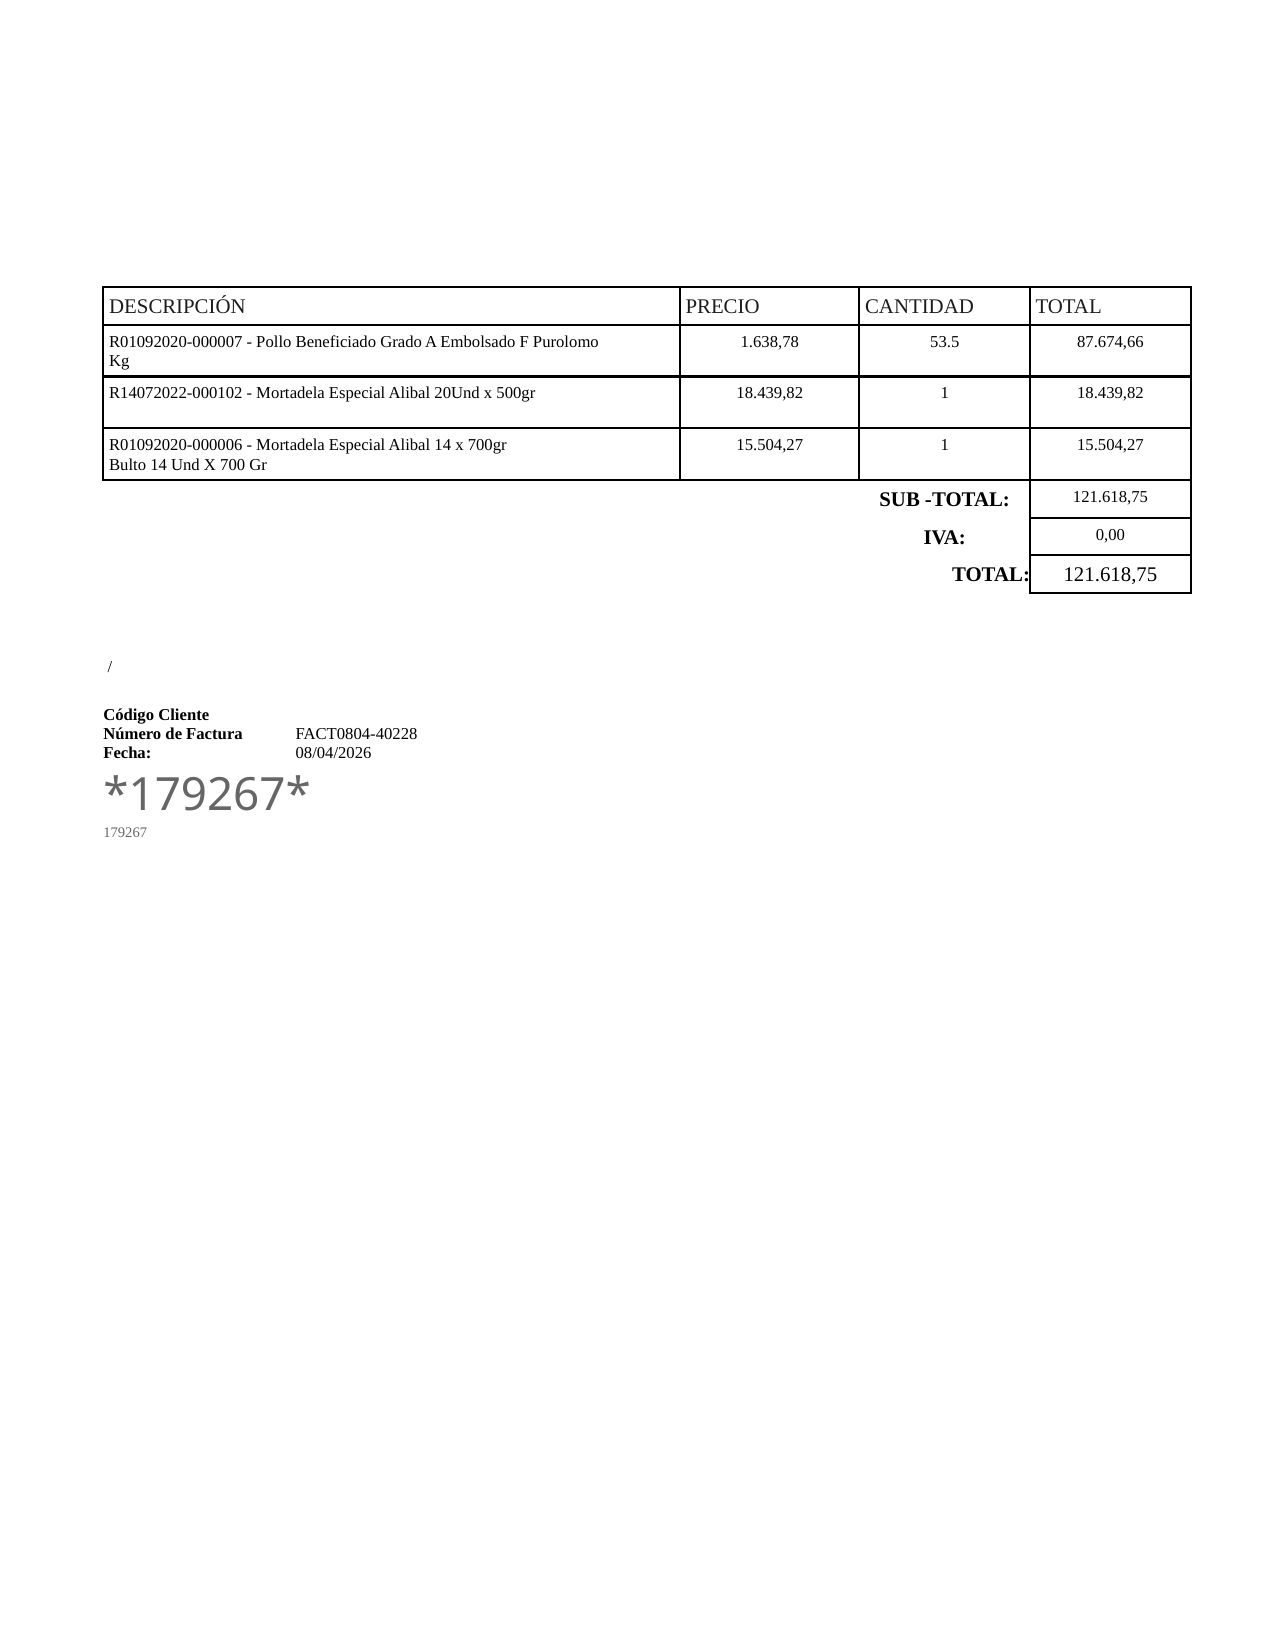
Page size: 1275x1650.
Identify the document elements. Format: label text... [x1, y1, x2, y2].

text 179267 [103, 824, 1137, 841]
table_cell 121.618,75 [1031, 481, 1190, 517]
table_cell 1 [860, 378, 1029, 427]
table_cell 121.618,75 [1031, 556, 1190, 592]
table_cell / [103, 656, 858, 676]
table_cell FACT0804-40228 [295, 724, 517, 743]
table_cell 1 [860, 429, 1029, 479]
table_cell R14072022-000102 - Mortadela Especial Alibal 20Und x 500gr [104, 378, 679, 427]
table_header DESCRIPCIÓN [104, 288, 679, 323]
table_cell 15.504,27 [681, 429, 858, 479]
table_cell R01092020-000007 - Pollo Beneficiado Grado A Embolsado F Purolomo Kg [104, 326, 679, 375]
table_header Código Cliente [103, 704, 295, 723]
table_cell 53.5 [860, 326, 1029, 375]
table_cell IVA: [859, 517, 1029, 554]
table_cell 15.504,27 [1031, 429, 1190, 479]
table_header TOTAL [1031, 288, 1190, 323]
table_header CANTIDAD [860, 288, 1029, 323]
table_cell SUB -TOTAL: [859, 481, 1029, 517]
table_header [103, 594, 858, 618]
table_header PRECIO [681, 288, 858, 323]
table_cell R01092020-000006 - Mortadela Especial Alibal 14 x 700gr Bulto 14 Und X 700 Gr [104, 429, 679, 479]
table_cell Fecha: [103, 743, 295, 762]
table_cell TOTAL: [859, 554, 1029, 592]
table_cell [103, 637, 858, 656]
table_cell Número de Factura [103, 724, 295, 743]
table_header [295, 704, 517, 723]
table_cell 1.638,78 [681, 326, 858, 375]
table_cell 18.439,82 [681, 378, 858, 427]
table_cell [103, 481, 859, 592]
table_cell 18.439,82 [1031, 378, 1190, 427]
text *179267* [103, 762, 1137, 824]
table_cell [103, 618, 858, 637]
table_cell 0,00 [1031, 519, 1190, 554]
table_cell 08/04/2026 [295, 743, 517, 762]
table_cell 87.674,66 [1031, 326, 1190, 375]
